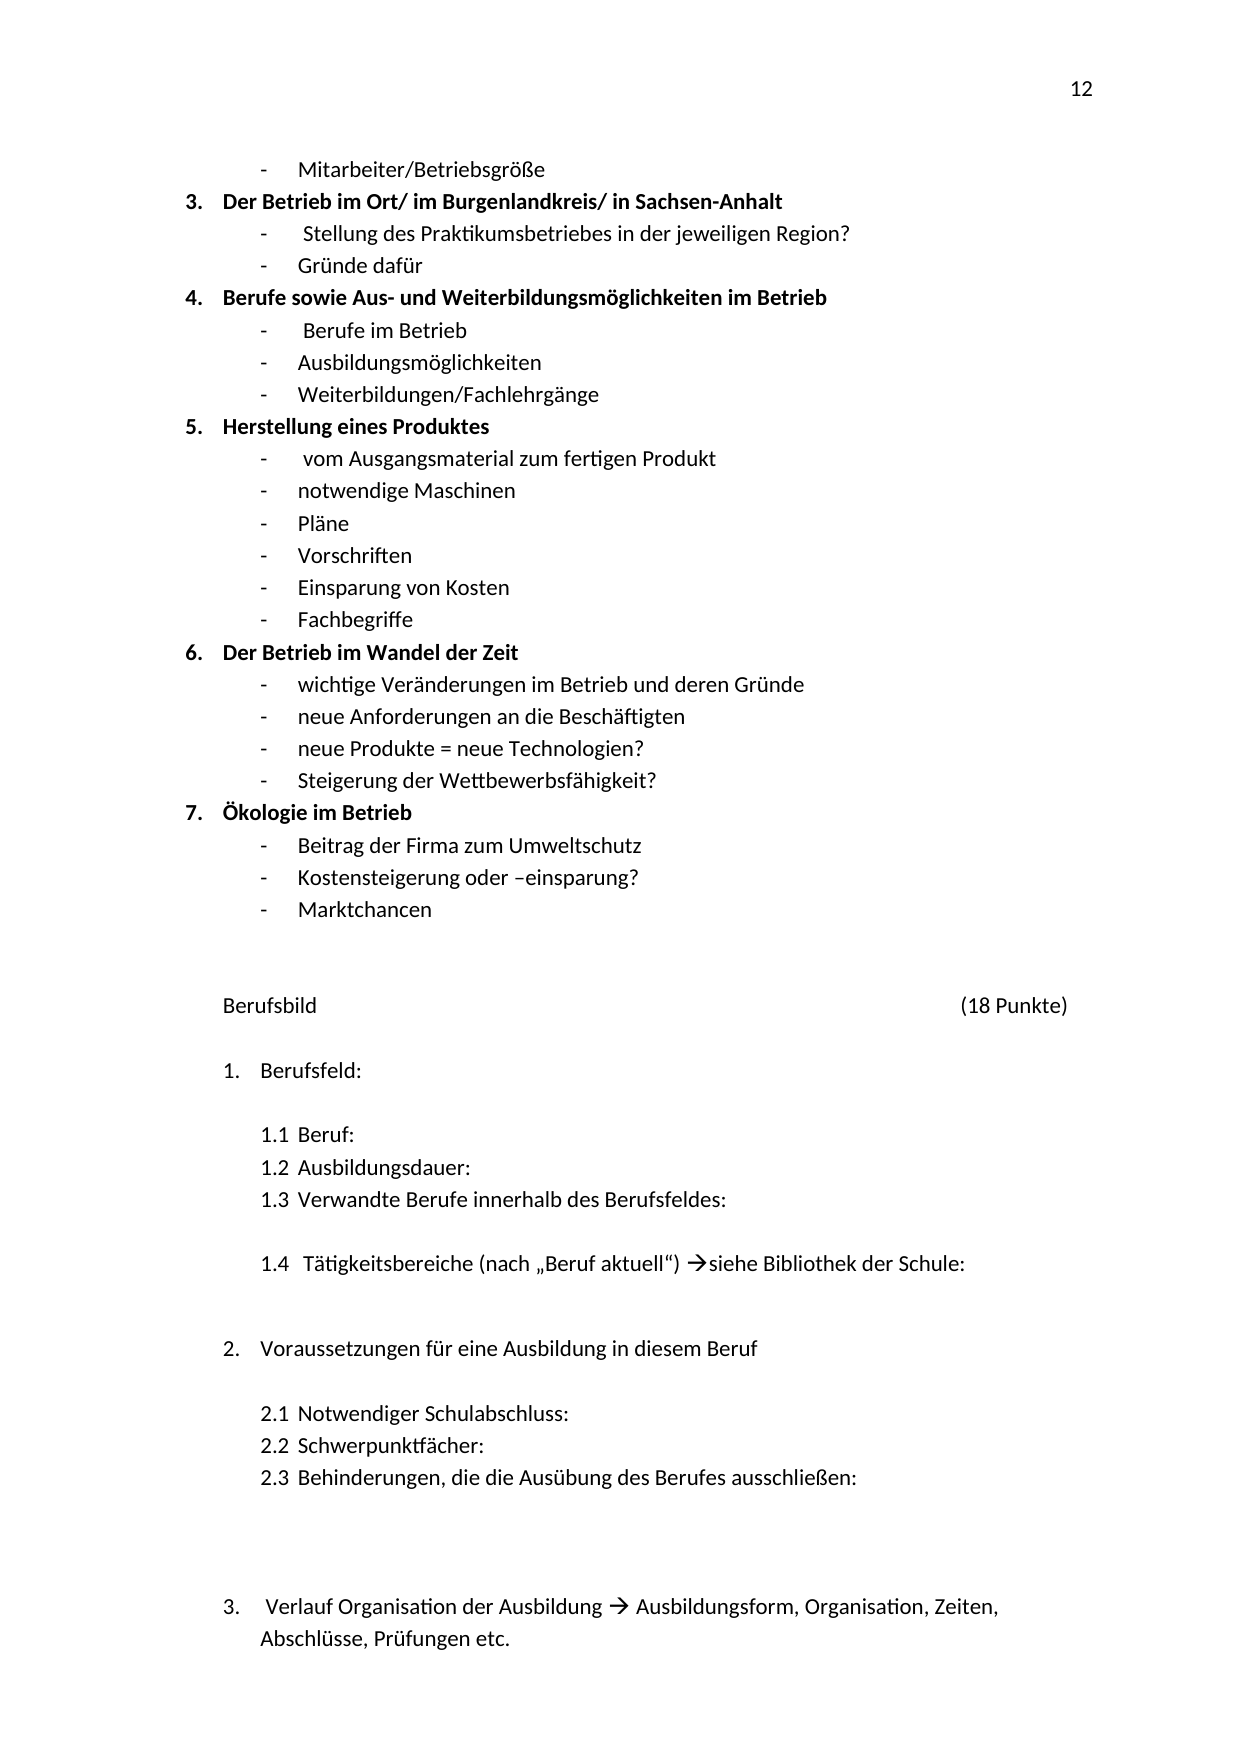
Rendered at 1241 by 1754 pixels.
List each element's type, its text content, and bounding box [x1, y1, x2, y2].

list Herstellung eines Produktes [185, 412, 1093, 440]
list Berufsfeld: [223, 1056, 1093, 1084]
list Berufe im Betrieb [260, 316, 1093, 344]
list Ökologie im Betrieb [185, 798, 1093, 827]
list Verwandte Berufe innerhalb des Berufsfeldes: [260, 1185, 1093, 1213]
list Der Betrieb im Ort/ im Burgenlandkreis/ in Sachsen-Anhalt [185, 187, 1093, 215]
list Gründe dafür [260, 251, 1093, 279]
list vom Ausgangsmaterial zum fertigen Produkt [260, 444, 1093, 472]
list Voraussetzungen für eine Ausbildung in diesem Beruf [223, 1334, 1093, 1362]
list Beruf: [260, 1120, 1093, 1148]
list Beitrag der Firma zum Umweltschutz [260, 831, 1093, 859]
list Berufe sowie Aus- und Weiterbildungsmöglichkeiten im Betrieb [185, 283, 1093, 312]
list neue Anforderungen an die Beschäftigten [260, 702, 1093, 730]
text Berufsbild (18 Punkte) [223, 992, 1093, 1020]
list Tätigkeitsbereiche (nach „Beruf aktuell“) siehe Bibliothek der Schule: [260, 1249, 1093, 1277]
list wichtige Veränderungen im Betrieb und deren Gründe [260, 670, 1093, 698]
list Steigerung der Wettbewerbsfähigkeit? [260, 766, 1093, 794]
list Einsparung von Kosten [260, 573, 1093, 601]
list Ausbildungsmöglichkeiten [260, 348, 1093, 376]
list Schwerpunktfächer: [260, 1431, 1093, 1459]
list Vorschriften [260, 541, 1093, 569]
list Stellung des Praktikumsbetriebes in der jeweiligen Region? [260, 219, 1093, 247]
list Verlauf Organisation der Ausbildung  Ausbildungsform, Organisation, Zeiten, Abschlüsse, Prüfungen etc. [223, 1592, 1093, 1652]
list notwendige Maschinen [260, 477, 1093, 505]
list Notwendiger Schulabschluss: [260, 1399, 1093, 1427]
list Marktchancen [260, 895, 1093, 923]
list Weiterbildungen/Fachlehrgänge [260, 380, 1093, 408]
list neue Produkte = neue Technologien? [260, 734, 1093, 762]
list Mitarbeiter/Betriebsgröße [260, 155, 1093, 183]
list Pläne [260, 509, 1093, 537]
list Kostensteigerung oder –einsparung? [260, 863, 1093, 891]
list Der Betrieb im Wandel der Zeit [185, 638, 1093, 666]
list Fachbegriffe [260, 605, 1093, 633]
list Ausbildungsdauer: [260, 1153, 1093, 1181]
list Behinderungen, die die Ausübung des Berufes ausschließen: [260, 1463, 1093, 1491]
